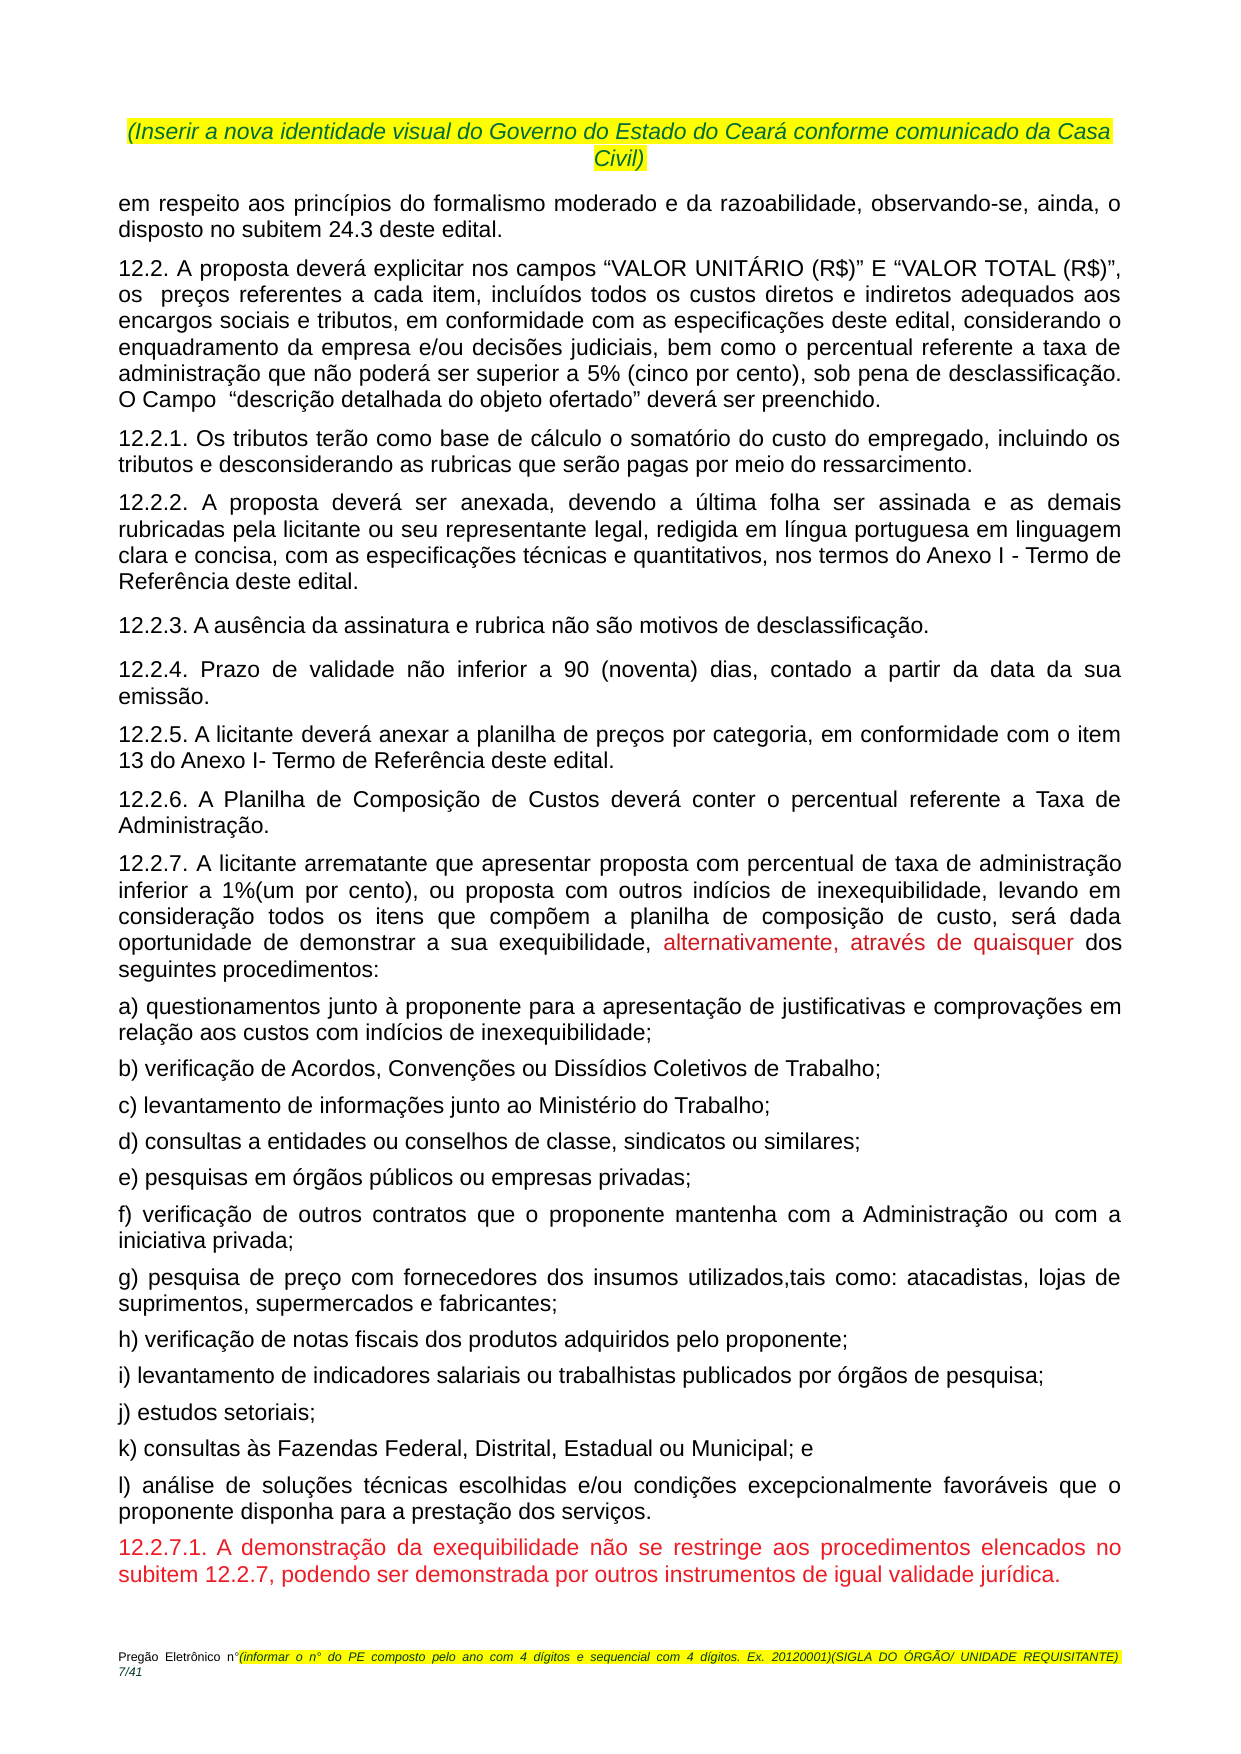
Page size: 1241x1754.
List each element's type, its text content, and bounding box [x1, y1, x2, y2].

text l) análise de soluções técnicas escolhidas e/ou condições excepcionalmente favoráveis que o proponente disponha para a prestação dos serviços. [118, 1472, 1122, 1524]
text 12.2.4. Prazo de validade não inferior a 90 (noventa) dias, contado a partir da data da sua emissão. [118, 656, 1122, 709]
text 12.2.2. A proposta deverá ser anexada, devendo a última folha ser assinada e as demais rubricadas pela licitante ou seu representante legal, redigida em língua portuguesa em linguagem clara e concisa, com as especificações técnicas e quantitativos, nos termos do Anexo I - Termo de Referência deste edital. [118, 489, 1122, 595]
text g) pesquisa de preço com fornecedores dos insumos utilizados,tais como: atacadistas, lojas de suprimentos, supermercados e fabricantes; [118, 1263, 1122, 1316]
text 12.2. A proposta deverá explicitar nos campos “VALOR UNITÁRIO (R$)” E “VALOR TOTAL (R$)”, os preços referentes a cada item, incluídos todos os custos diretos e indiretos adequados aos encargos sociais e tributos, em conformidade com as especificações deste edital, considerando o enquadramento da empresa e/ou decisões judiciais, bem como o percentual referente a taxa de administração que não poderá ser superior a 5% (cinco por cento), sob pena de desclassificação. O Campo “descrição detalhada do objeto ofertado” deverá ser preenchido. [118, 255, 1122, 413]
text k) consultas às Fazendas Federal, Distrital, Estadual ou Municipal; e [118, 1435, 1122, 1462]
text e) pesquisas em órgãos públicos ou empresas privadas; [118, 1164, 1122, 1191]
text h) verificação de notas fiscais dos produtos adquiridos pelo proponente; [118, 1326, 1122, 1352]
text f) verificação de outros contratos que o proponente mantenha com a Administração ou com a iniciativa privada; [118, 1201, 1122, 1253]
text c) levantamento de informações junto ao Ministério do Trabalho; [118, 1092, 1122, 1118]
text b) verificação de Acordos, Convenções ou Dissídios Coletivos de Trabalho; [118, 1055, 1122, 1082]
text 12.2.7.1. A demonstração da exequibilidade não se restringe aos procedimentos elencados no subitem 12.2.7, podendo ser demonstrada por outros instrumentos de igual validade jurídica. [118, 1534, 1122, 1587]
text i) levantamento de indicadores salariais ou trabalhistas publicados por órgãos de pesquisa; [118, 1362, 1122, 1389]
text 12.2.5. A licitante deverá anexar a planilha de preços por categoria, em conformidade com o item 13 do Anexo I- Termo de Referência deste edital. [118, 721, 1122, 774]
text 12.2.3. A ausência da assinatura e rubrica não são motivos de desclassificação. [118, 612, 1122, 639]
text 12.2.1. Os tributos terão como base de cálculo o somatório do custo do empregado, incluindo os tributos e desconsiderando as rubricas que serão pagas por meio do ressarcimento. [118, 425, 1122, 477]
text 12.2.6. A Planilha de Composição de Custos deverá conter o percentual referente a Taxa de Administração. [118, 786, 1122, 838]
text em respeito aos princípios do formalismo moderado e da razoabilidade, observando-se, ainda, o disposto no subitem 24.3 deste edital. [118, 190, 1122, 243]
text a) questionamentos junto à proponente para a apresentação de justificativas e comprovações em relação aos custos com indícios de inexequibilidade; [118, 993, 1122, 1045]
text j) estudos setoriais; [118, 1399, 1122, 1425]
text 12.2.7. A licitante arrematante que apresentar proposta com percentual de taxa de administração inferior a 1%(um por cento), ou proposta com outros indícios de inexequibilidade, levando em consideração todos os itens que compõem a planilha de composição de custo, será dada oportunidade de demonstrar a sua exequibilidade, alternativamente, através de quaisquer dos seguintes procedimentos: [118, 850, 1122, 982]
text d) consultas a entidades ou conselhos de classe, sindicatos ou similares; [118, 1128, 1122, 1154]
